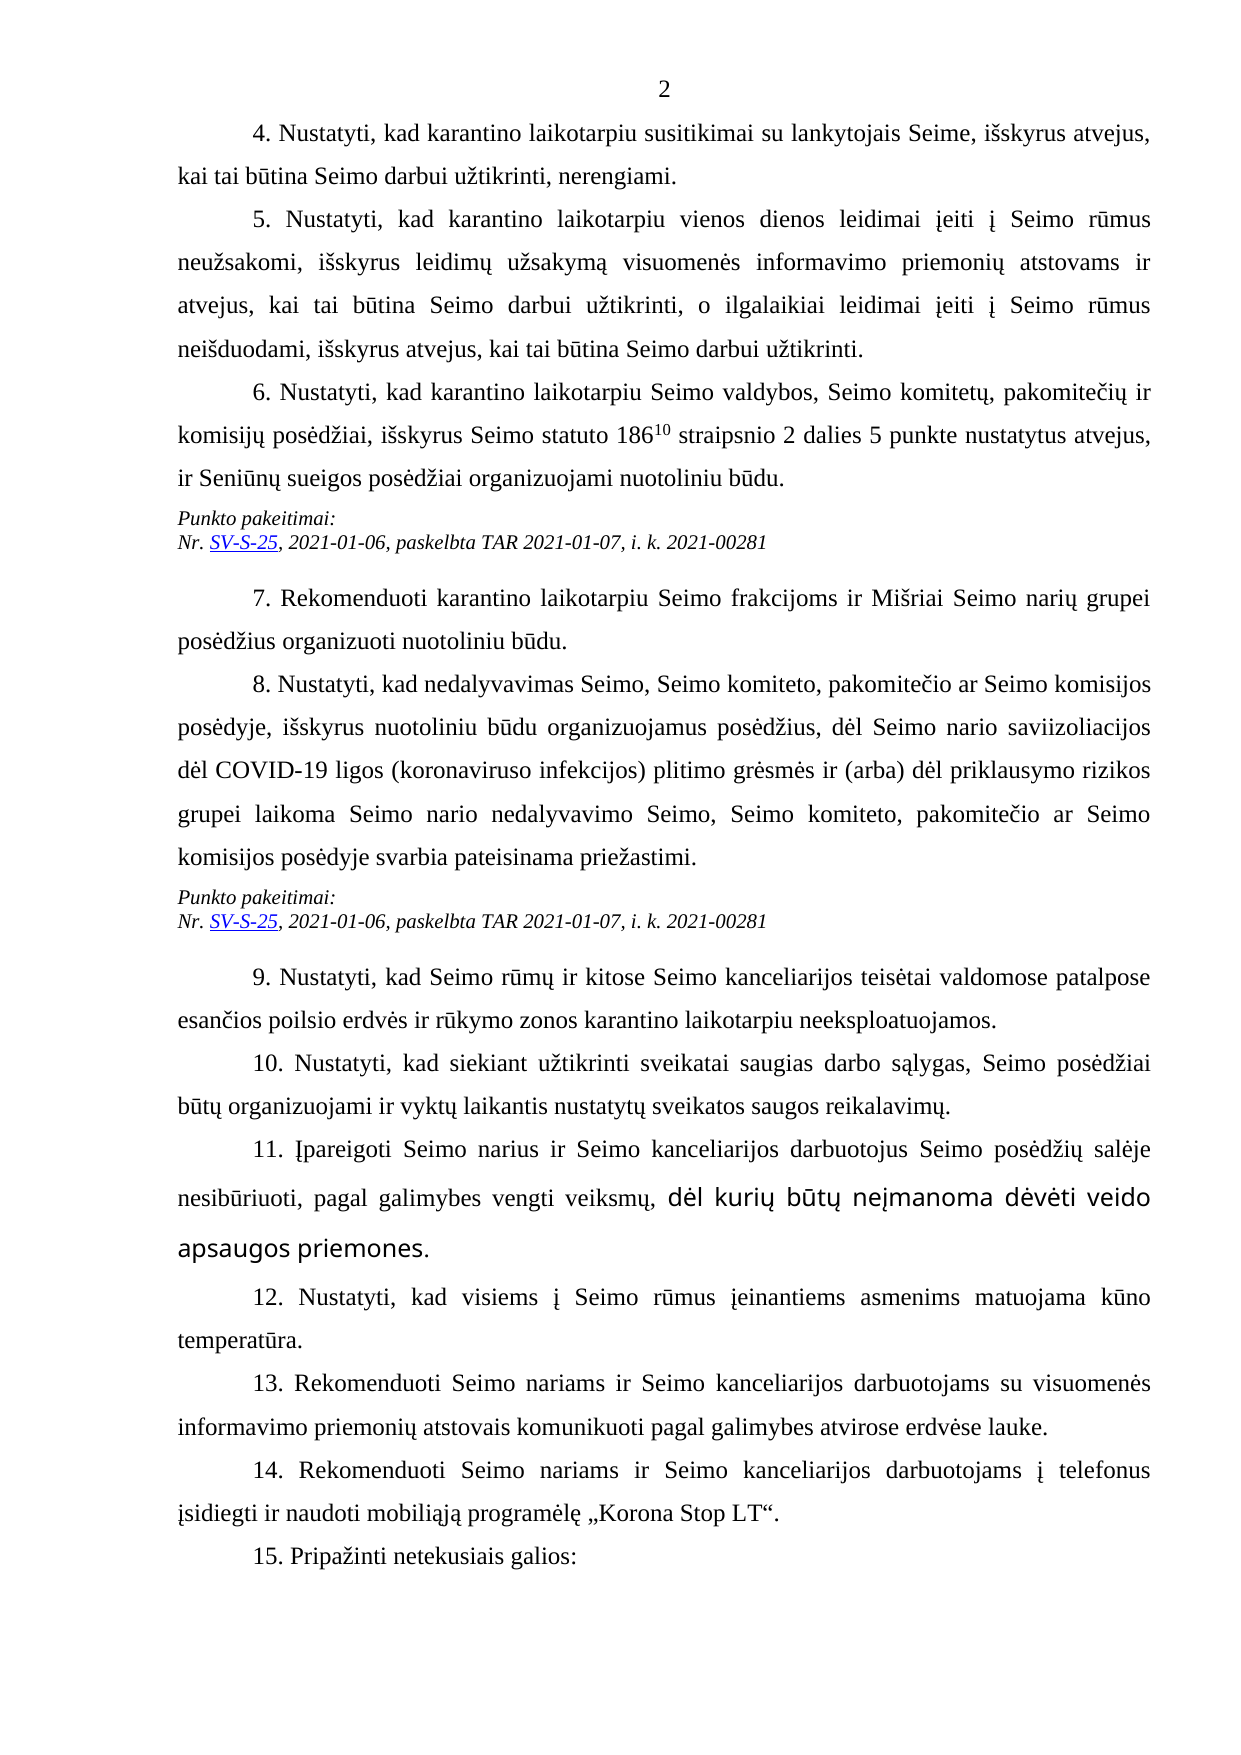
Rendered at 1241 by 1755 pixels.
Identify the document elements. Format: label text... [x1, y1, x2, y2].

text Nr. SV-S-25, 2021-01-06, paskelbta TAR 2021-01-07, i. k. 2021-00281 [177, 530, 1152, 554]
text 5. Nustatyti, kad karantino laikotarpiu vienos dienos leidimai įeiti į Seimo rūmus neužsakomi, išskyrus leidimų užsakymą visuomenės informavimo priemonių atstovams ir atvejus, kai tai būtina Seimo darbui užtikrinti, o ilgalaikiai leidimai įeiti į Seimo rūmus neišduodami, išskyrus atvejus, kai tai būtina Seimo darbui užtikrinti. [177, 204, 1152, 362]
text 10. Nustatyti, kad siekiant užtikrinti sveikatai saugias darbo sąlygas, Seimo posėdžiai būtų organizuojami ir vyktų laikantis nustatytų sveikatos saugos reikalavimų. [177, 1048, 1152, 1120]
text Punkto pakeitimai: [177, 885, 1152, 909]
text 15. Pripažinti netekusiais galios: [177, 1541, 1152, 1570]
text 6. Nustatyti, kad karantino laikotarpiu Seimo valdybos, Seimo komitetų, pakomitečių ir komisijų posėdžiai, išskyrus Seimo statuto 18610 straipsnio 2 dalies 5 punkte nustatytus atvejus, ir Seniūnų sueigos posėdžiai organizuojami nuotoliniu būdu. [177, 377, 1152, 492]
text 13. Rekomenduoti Seimo nariams ir Seimo kanceliarijos darbuotojams su visuomenės informavimo priemonių atstovais komunikuoti pagal galimybes atvirose erdvėse lauke. [177, 1368, 1152, 1440]
text Punkto pakeitimai: [177, 506, 1152, 530]
text 9. Nustatyti, kad Seimo rūmų ir kitose Seimo kanceliarijos teisėtai valdomose patalpose esančios poilsio erdvės ir rūkymo zonos karantino laikotarpiu neeksploatuojamos. [177, 962, 1152, 1034]
text 14. Rekomenduoti Seimo nariams ir Seimo kanceliarijos darbuotojams į telefonus įsidiegti ir naudoti mobiliąją programėlę „Korona Stop LT“. [177, 1455, 1152, 1527]
text 4. Nustatyti, kad karantino laikotarpiu susitikimai su lankytojais Seime, išskyrus atvejus, kai tai būtina Seimo darbui užtikrinti, nerengiami. [177, 118, 1152, 190]
text 12. Nustatyti, kad visiems į Seimo rūmus įeinantiems asmenims matuojama kūno temperatūra. [177, 1282, 1152, 1354]
text Nr. SV-S-25, 2021-01-06, paskelbta TAR 2021-01-07, i. k. 2021-00281 [177, 909, 1152, 933]
text 11. Įpareigoti Seimo narius ir Seimo kanceliarijos darbuotojus Seimo posėdžių salėje nesibūriuoti, pagal galimybes vengti veiksmų, dėl kurių būtų neįmanoma dėvėti veido apsaugos priemones. [177, 1134, 1152, 1265]
text 7. Rekomenduoti karantino laikotarpiu Seimo frakcijoms ir Mišriai Seimo narių grupei posėdžius organizuoti nuotoliniu būdu. [177, 583, 1152, 655]
text 8. Nustatyti, kad nedalyvavimas Seimo, Seimo komiteto, pakomitečio ar Seimo komisijos posėdyje, išskyrus nuotoliniu būdu organizuojamus posėdžius, dėl Seimo nario saviizoliacijos dėl COVID-19 ligos (koronaviruso infekcijos) plitimo grėsmės ir (arba) dėl priklausymo rizikos grupei laikoma Seimo nario nedalyvavimo Seimo, Seimo komiteto, pakomitečio ar Seimo komisijos posėdyje svarbia pateisinama priežastimi. [177, 669, 1152, 871]
